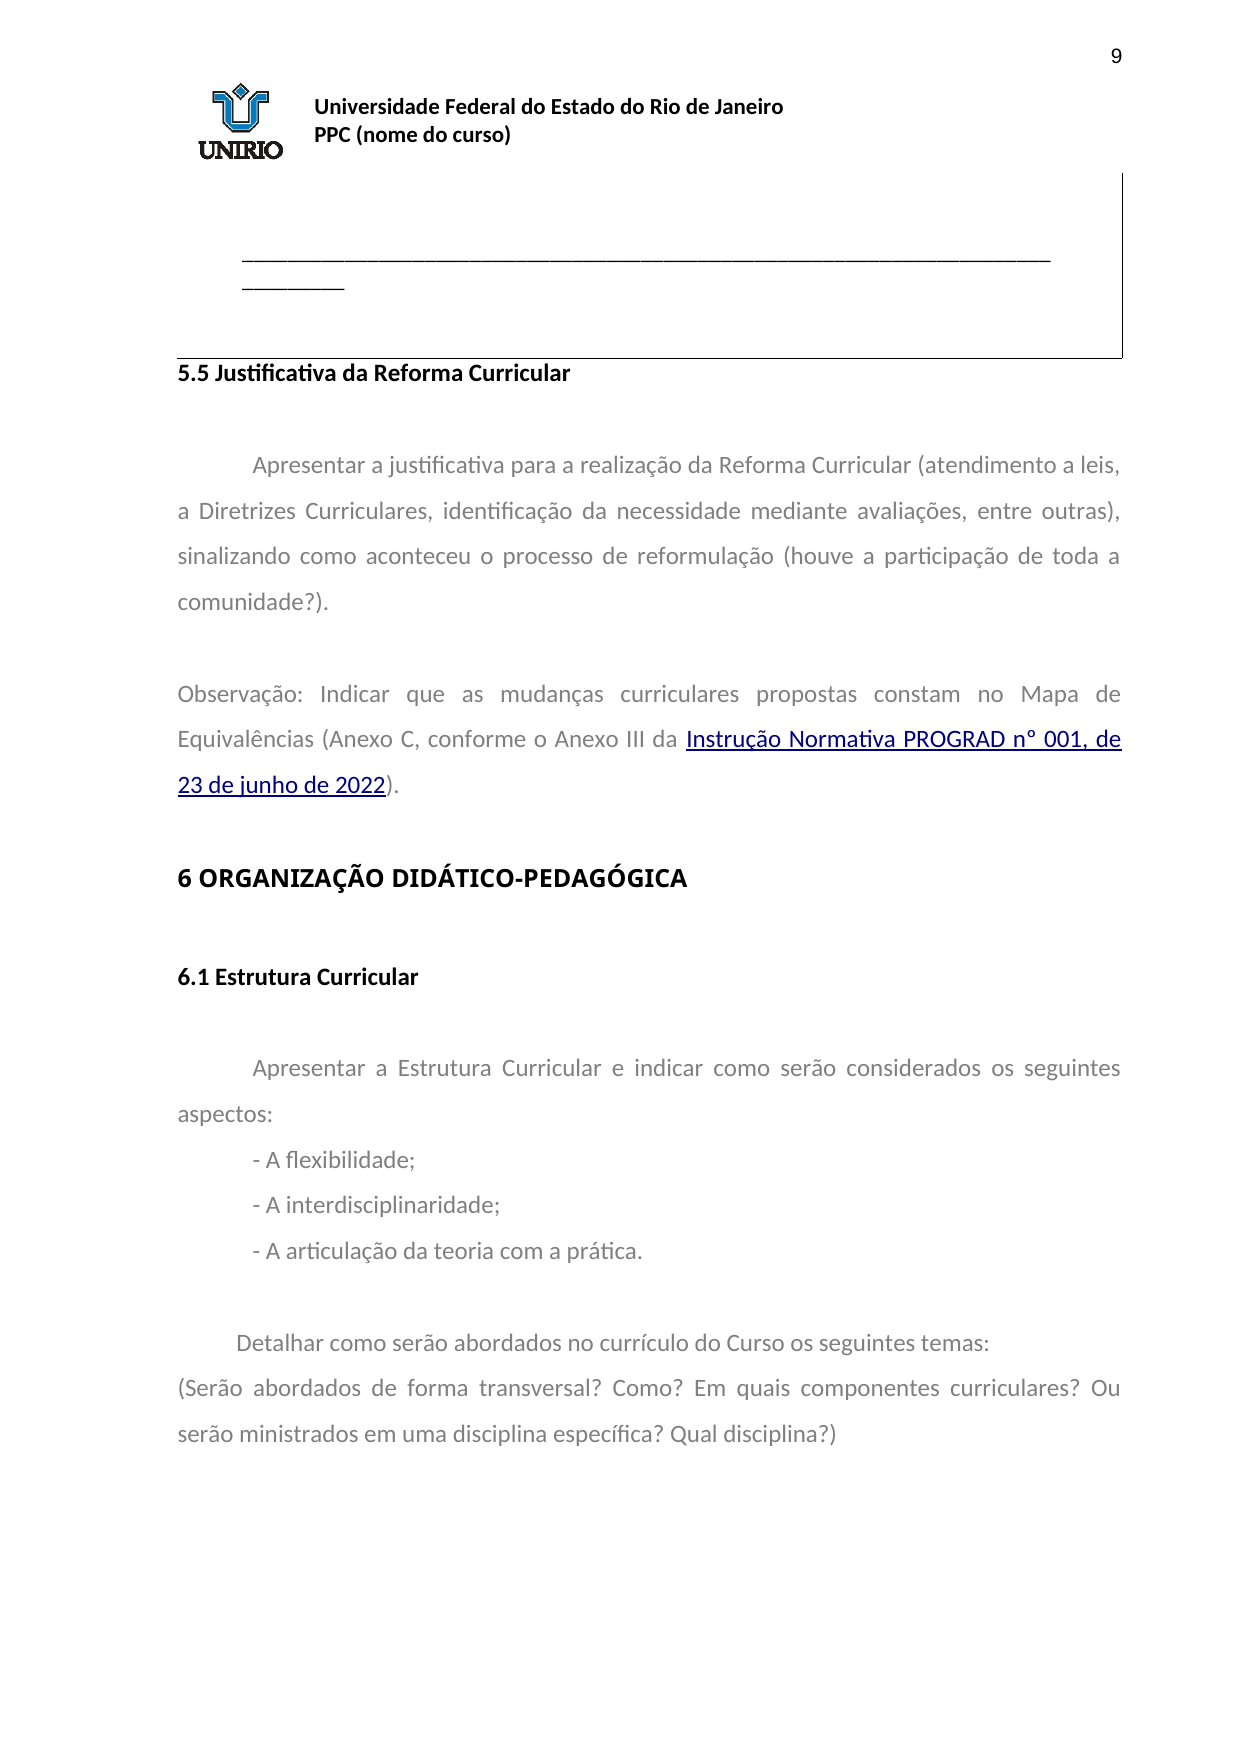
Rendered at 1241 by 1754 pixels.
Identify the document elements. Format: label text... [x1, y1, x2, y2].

text (Serão abordados de forma transversal? Como? Em quais componentes curriculares? Ou serão ministrados em uma disciplina específica? Qual disciplina?) [177, 1372, 1122, 1449]
text - A interdisciplinaridade; [177, 1189, 1122, 1220]
text - A articulação da teoria com a prática. [177, 1235, 1122, 1266]
subtitle 6 ORGANIZAÇÃO DIDÁTICO-PEDAGÓGICA [177, 861, 1122, 895]
text - A flexibilidade; [177, 1144, 1122, 1174]
text Apresentar a justificativa para a realização da Reforma Curricular (atendimento a leis, a Diretrizes Curriculares, identificação da necessidade mediante avaliações, entre outras), sinalizando como aconteceu o processo de reformulação (houve a participação de toda a comunidade?). [177, 449, 1122, 617]
text Observação: Indicar que as mudanças curriculares propostas constam no Mapa de Equivalências (Anexo C, conforme o Anexo III da Instrução Normativa PROGRAD nº 001, de 23 de junho de 2022). [177, 678, 1122, 800]
subtitle 6.1 Estrutura Curricular [177, 961, 1122, 991]
text Apresentar a Estrutura Curricular e indicar como serão considerados os seguintes aspectos: [177, 1052, 1122, 1129]
text Detalhar como serão abordados no currículo do Curso os seguintes temas: [177, 1327, 1122, 1357]
subtitle 5.5 Justificativa da Reforma Curricular [177, 358, 1122, 388]
